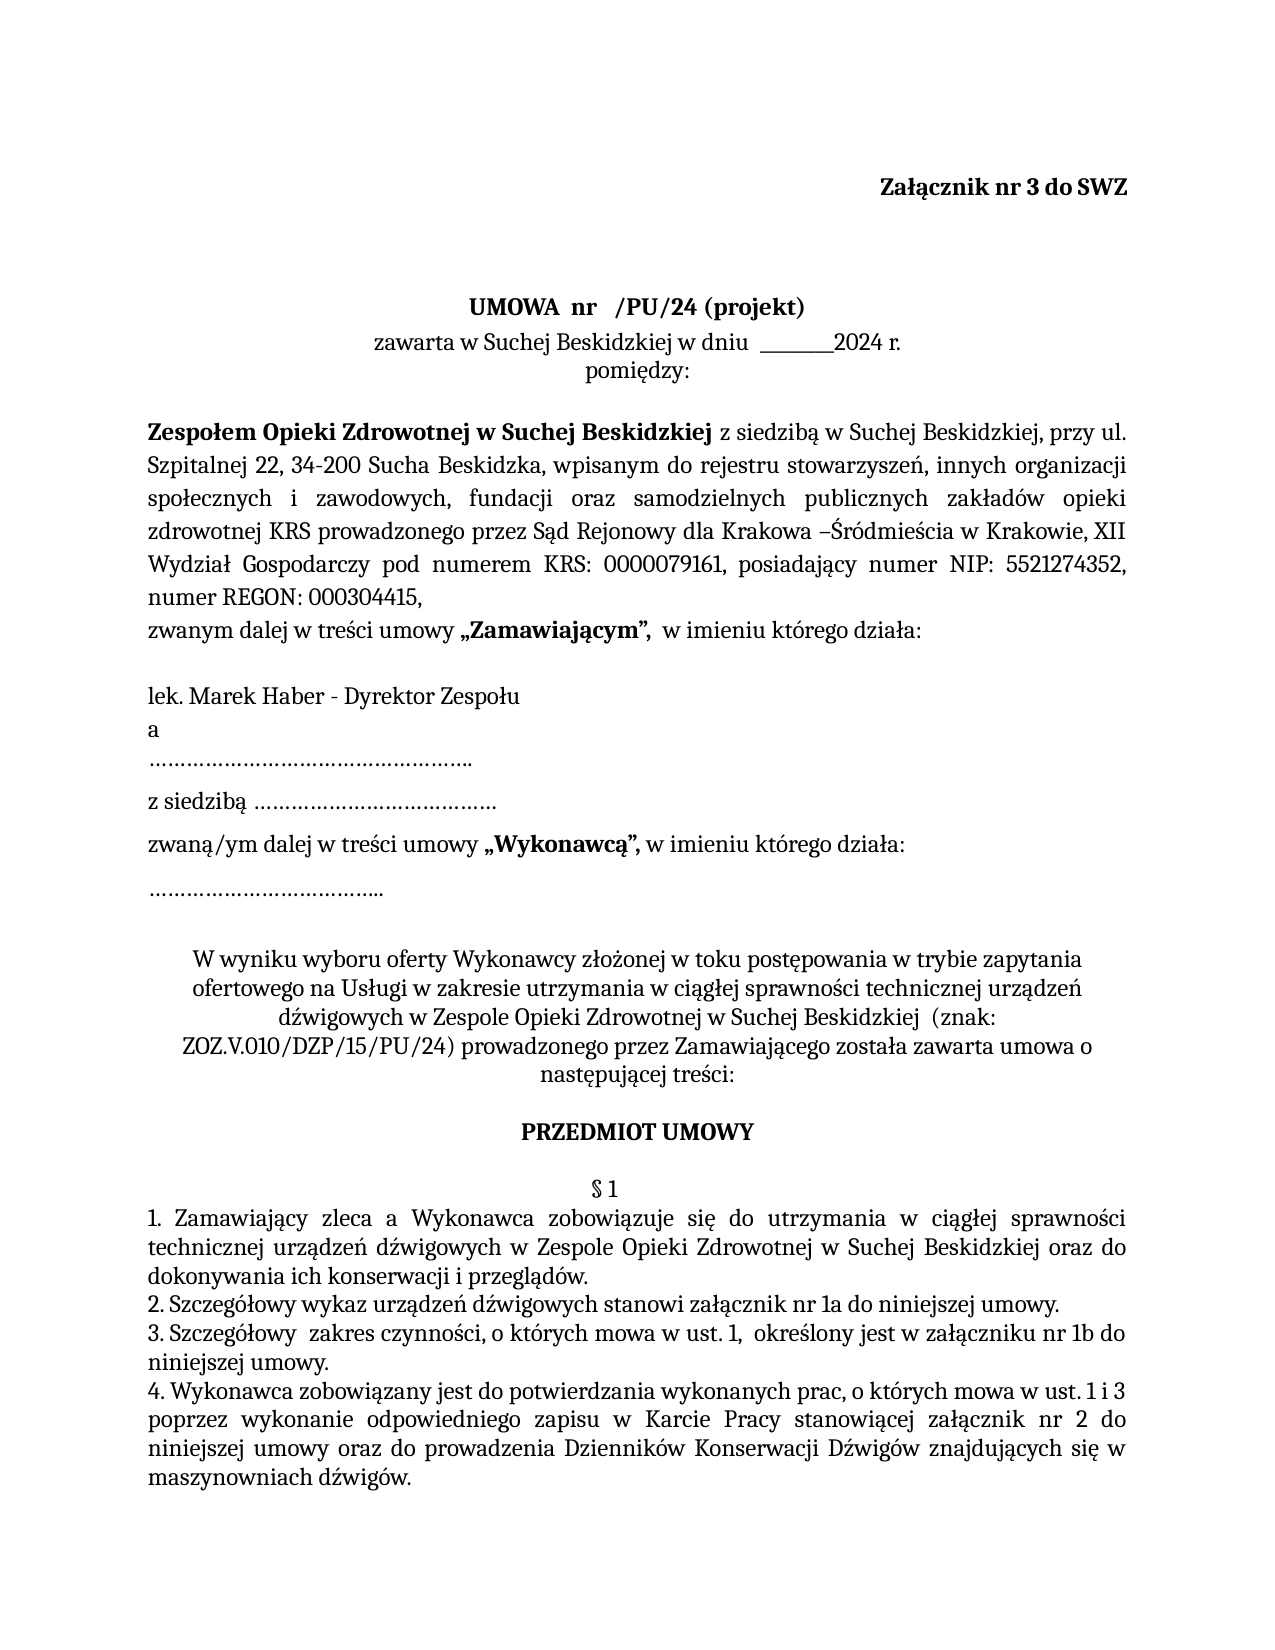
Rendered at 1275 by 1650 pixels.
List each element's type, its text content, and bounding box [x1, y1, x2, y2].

text § 1 [148, 1175, 1127, 1204]
text 2. Szczegółowy wykaz urządzeń dźwigowych stanowi załącznik nr 1a do niniejszej umowy. [148, 1290, 1127, 1319]
text a [148, 715, 1127, 744]
text 1. Zamawiający zleca a Wykonawca zobowiązuje się do utrzymania w ciągłej sprawności technicznej urządzeń dźwigowych w Zespole Opieki Zdrowotnej w Suchej Beskidzkiej oraz do dokonywania ich konserwacji i przeglądów. [148, 1204, 1127, 1290]
text ……………………………………………. [148, 744, 1127, 773]
text 3. Szczegółowy zakres czynności, o których mowa w ust. 1, określony jest w załączniku nr 1b do niniejszej umowy. [148, 1319, 1127, 1377]
text pomiędzy: [148, 356, 1127, 385]
text 4. Wykonawca zobowiązany jest do potwierdzania wykonanych prac, o których mowa w ust. 1 i 3 poprzez wykonanie odpowiedniego zapisu w Karcie Pracy stanowiącej załącznik nr 2 do niniejszej umowy oraz do prowadzenia Dzienników Konserwacji Dźwigów znajdujących się w maszynowniach dźwigów. [148, 1377, 1127, 1492]
subtitle Załącznik nr 3 do SWZ [148, 173, 1127, 201]
text Zespołem Opieki Zdrowotnej w Suchej Beskidzkiej z siedzibą w Suchej Beskidzkiej, przy ul. Szpitalnej 22, 34-200 Sucha Beskidzka, wpisanym do rejestru stowarzyszeń, innych organizacji społecznych i zawodowych, fundacji oraz samodzielnych publicznych zakładów opieki zdrowotnej KRS prowadzonego przez Sąd Rejonowy dla Krakowa –Śródmieścia w Krakowie, XII Wydział Gospodarczy pod numerem KRS: 0000079161, posiadający numer NIP: 5521274352, numer REGON: 000304415, [148, 418, 1127, 612]
text ……………………………….. [148, 873, 1127, 902]
text PRZEDMIOT UMOWY [148, 1118, 1127, 1147]
text zwanym dalej w treści umowy „Zamawiającym”, w imieniu którego działa: [148, 616, 1127, 645]
text z siedzibą ………………………………… zwaną/ym dalej w treści umowy „Wykonawcą”, w imieniu którego działa: [148, 787, 1127, 859]
text W wyniku wyboru oferty Wykonawcy złożonej w toku postępowania w trybie zapytania ofertowego na Usługi w zakresie utrzymania w ciągłej sprawności technicznej urządzeń dźwigowych w Zespole Opieki Zdrowotnej w Suchej Beskidzkiej (znak: ZOZ.V.010/DZP/15/PU/24) prowadzonego przez Zamawiającego została zawarta umowa o następującej treści: [148, 945, 1127, 1089]
subtitle UMOWA nr /PU/24 (projekt) [148, 293, 1127, 321]
text lek. Marek Haber - Dyrektor Zespołu [148, 682, 1127, 711]
text zawarta w Suchej Beskidzkiej w dniu ________2024 r. [148, 328, 1127, 356]
